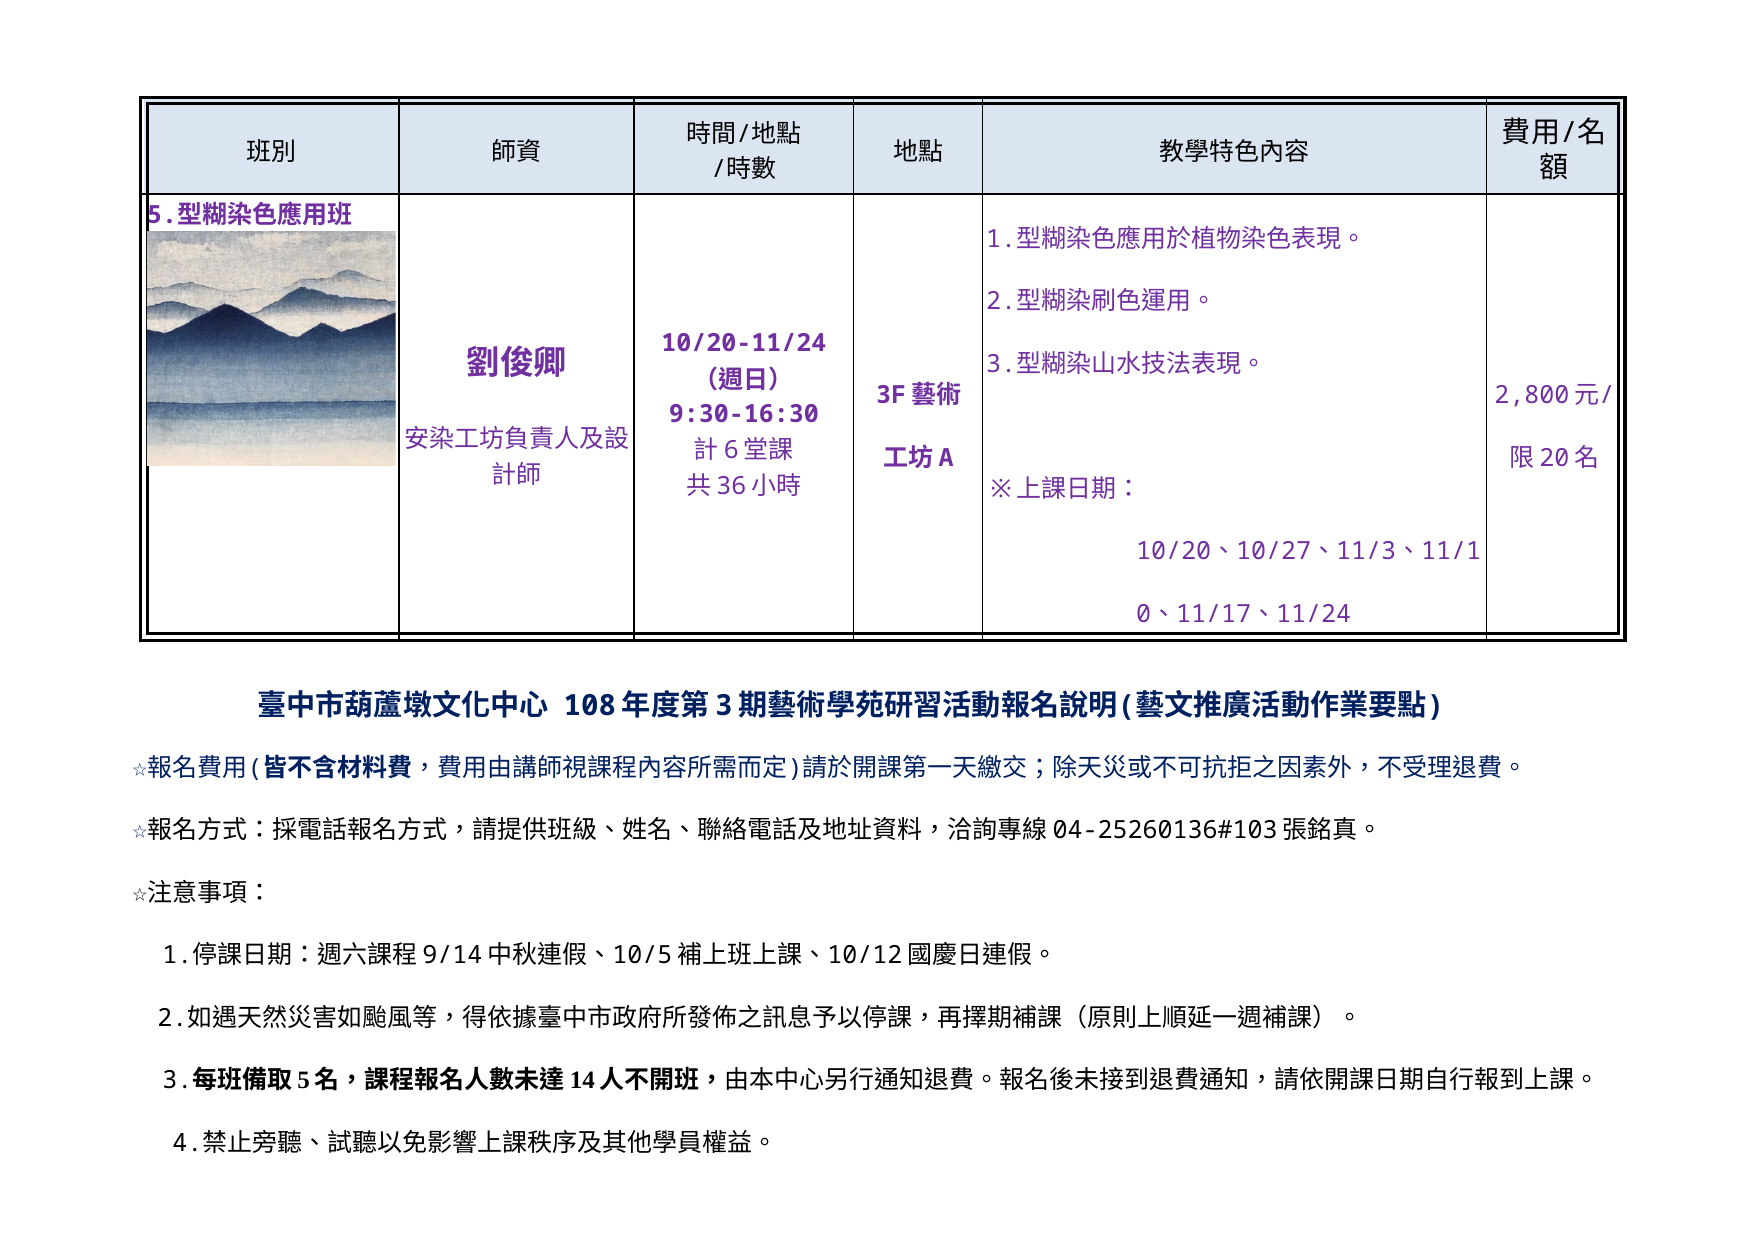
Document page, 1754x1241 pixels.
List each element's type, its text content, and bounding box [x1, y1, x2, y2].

table_header 師資 [400, 105, 633, 193]
table_cell 3F藝術 工坊A [854, 195, 982, 632]
table_cell 1.型糊染色應用於植物染色表現。 2.型糊染刷色運用。 3.型糊染山水技法表現。 ※上課日期：10/20、10/27、11/3、11/10、11/17、11/24 [983, 195, 1486, 632]
table_header 時間/地點 /時數 [635, 105, 853, 193]
table_header 費用/名額 [1487, 99, 1622, 193]
table_header 班別 [144, 99, 398, 193]
table_header 地點 [854, 105, 982, 193]
table_cell 10/20-11/24 （週日） 9:30-16:30 計6堂課 共36小時 [635, 195, 853, 632]
table_header 教學特色內容 [983, 105, 1486, 193]
table_header 臺中市葫蘆墩文化中心 108年度第3期藝術學苑研習活動報名說明(藝文推廣活動作業要點) ☆報名費用(皆不含材料費，費用由講師視課程內容所需而定)請於開課第一天繳交；除天災或不可抗拒之因素外，不受理退費。 ☆報名方式：採電話報名方式，請提供班級、姓名、聯絡電話及地址資料，洽詢專線04-25260136#103張銘真。 ☆注意事項： 1.停課日期：週六課程9/14中秋連假、10/5補上班上課、10/12國慶日連假。 2.如遇天然災害如颱風等，得依據臺中市政府所發佈之訊息予以停課，再擇期補課（原則上順延一週補課）。 3.每班備取5名，課程報名人數未達14人不開班，由本中心另行通知退費。報名後未接到退費通知，請依開課日期自行報到上課。 4.禁止旁聽、試聽以免影響上課秩序及其他學員權益。 [71, 681, 1721, 1161]
table_cell 劉俊卿 安染工坊負責人及設計師 [400, 195, 633, 632]
table_cell 2,800元/ 限20名 [1487, 195, 1617, 632]
table_cell 5.型糊染色應用班 [149, 195, 398, 632]
